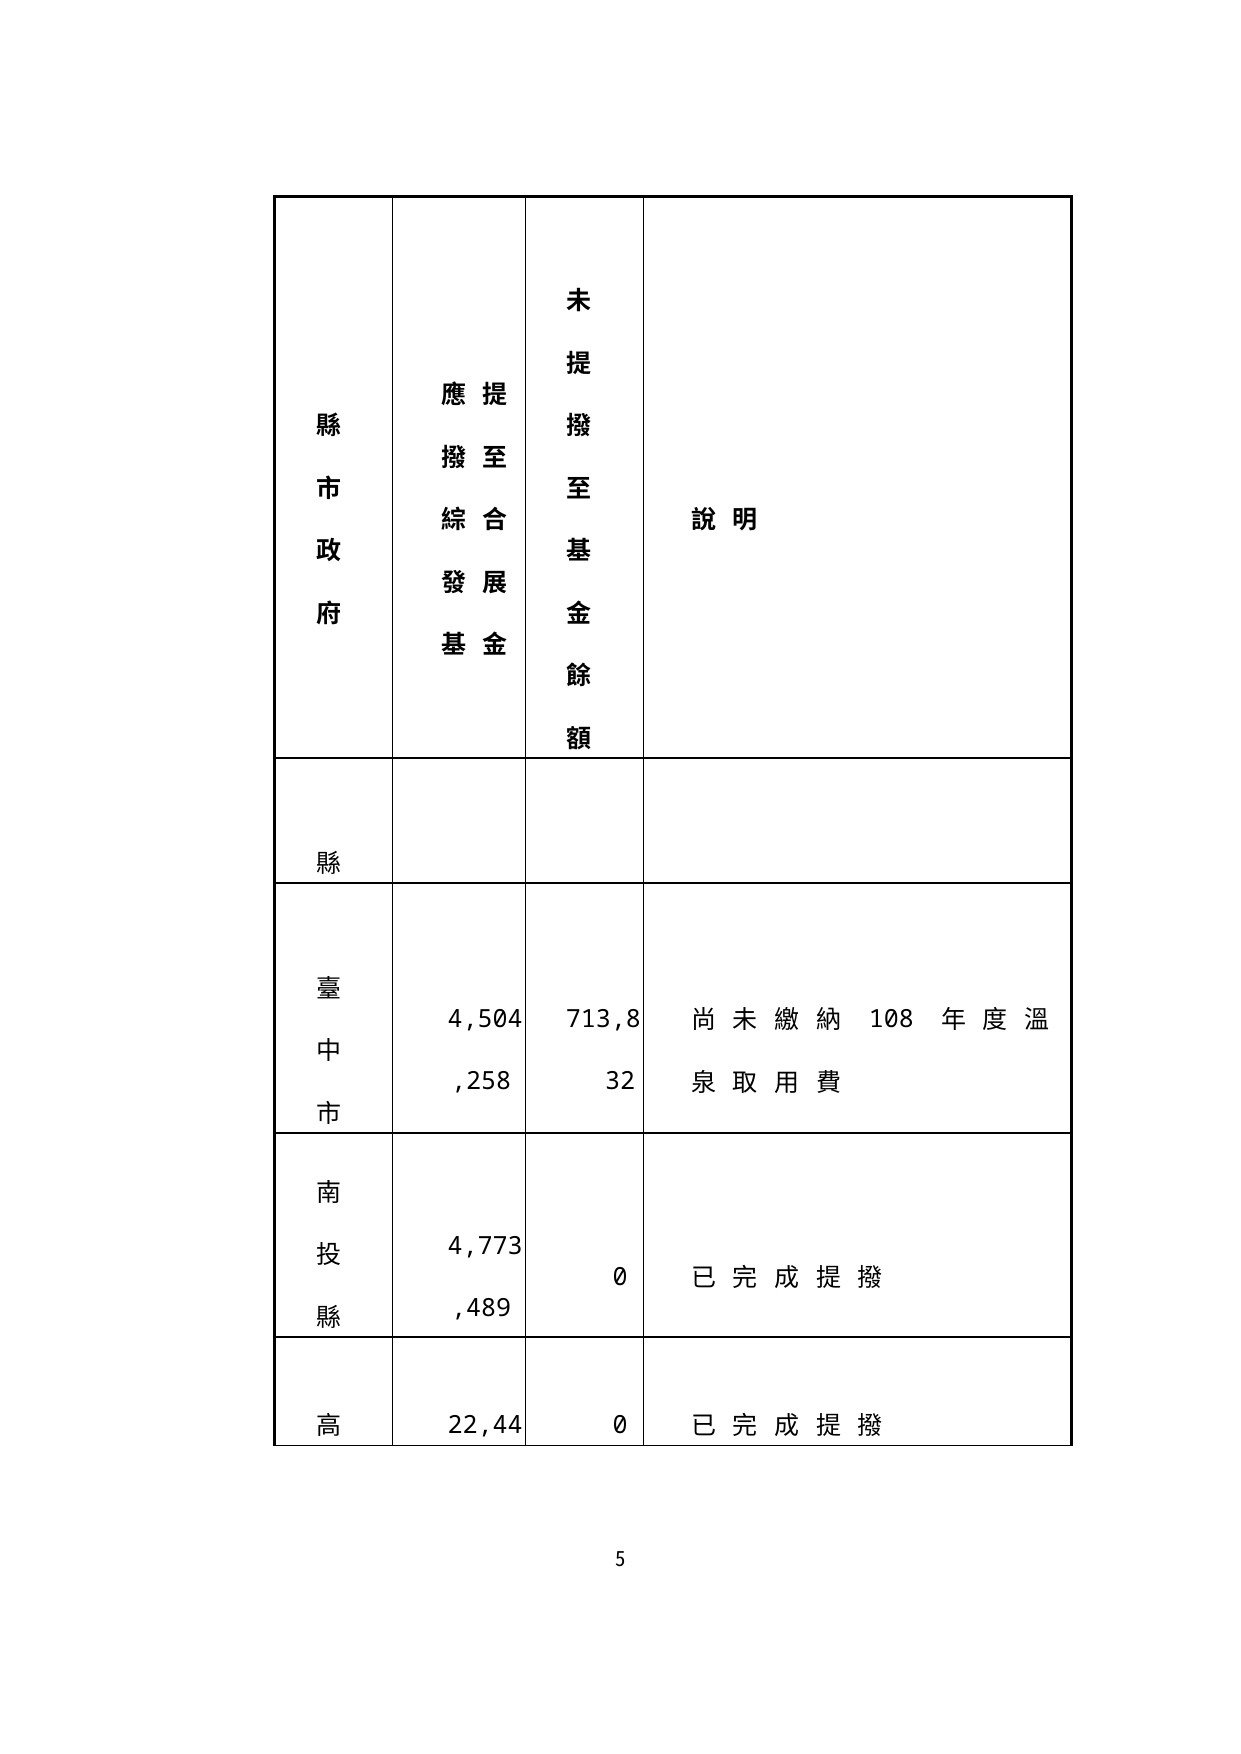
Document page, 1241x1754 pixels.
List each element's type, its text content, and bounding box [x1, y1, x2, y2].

table_cell 尚未繳納108年度溫泉取用費 [644, 884, 1070, 1132]
table_cell 0 [526, 1134, 643, 1336]
table_cell 臺中市 [276, 884, 392, 1132]
table_cell 4,773,489 [393, 1134, 525, 1336]
table_cell 已完成提撥 [644, 1338, 1070, 1445]
table_header 未提撥至基金餘額 [526, 198, 643, 757]
table_header 說明 [644, 198, 1070, 757]
table_cell 22,44 [393, 1338, 525, 1445]
table_cell [526, 759, 643, 882]
table_cell 0 [526, 1338, 643, 1445]
table_cell [393, 759, 525, 882]
table_cell [644, 759, 1070, 882]
table_cell 高 [276, 1338, 392, 1445]
table_cell 縣 [276, 759, 392, 882]
table_cell 已完成提撥 [644, 1134, 1070, 1336]
table_cell 4,504,258 [393, 884, 525, 1132]
table_header 應提撥至綜合發展基金 [393, 198, 525, 757]
table_cell 南投縣 [276, 1134, 392, 1336]
table_header 縣市政府 [276, 198, 392, 757]
table_cell 713,832 [526, 884, 643, 1132]
